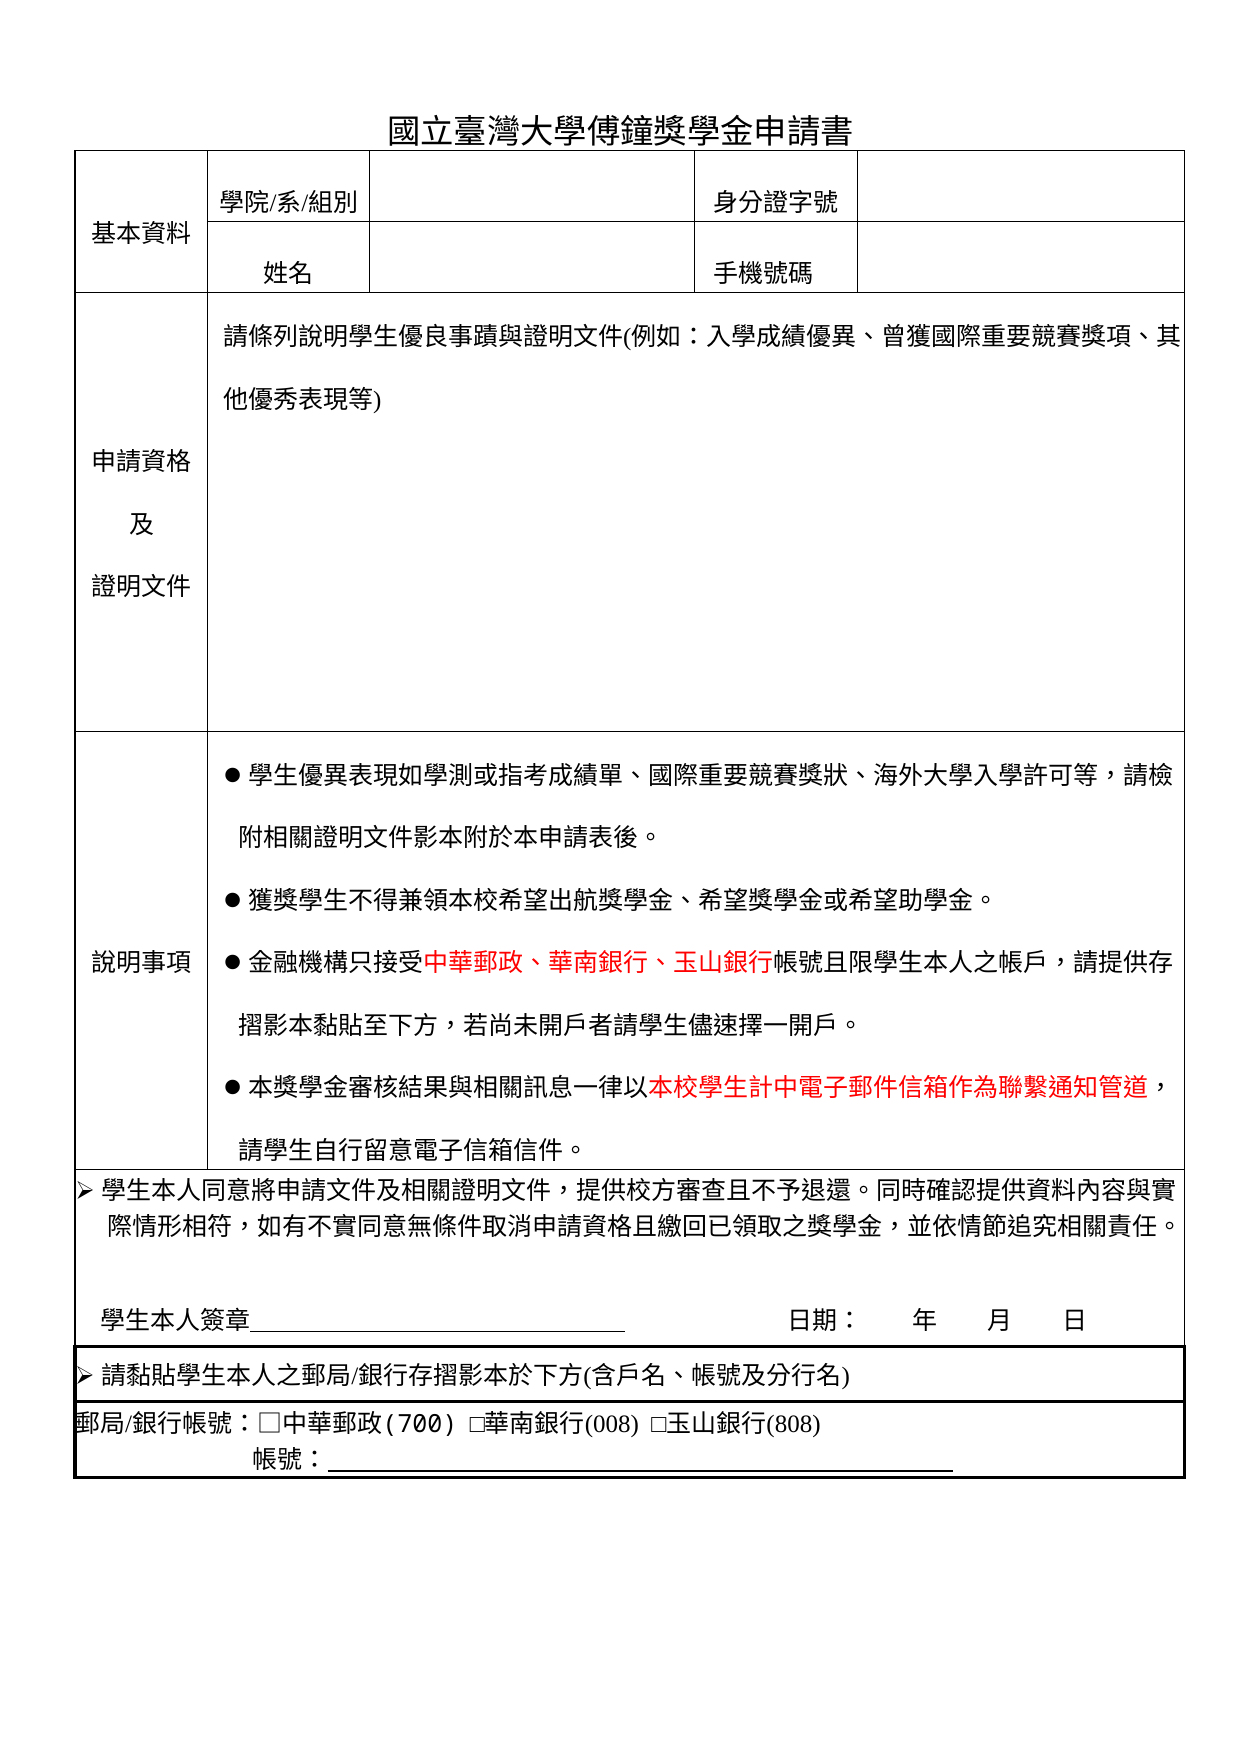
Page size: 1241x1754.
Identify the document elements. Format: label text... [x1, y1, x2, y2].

table_cell  學生本人同意將申請文件及相關證明文件，提供校方審查且不予退還。同時確認提供資料內容與實際情形相符，如有不實同意無條件取消申請資格且繳回已領取之獎學金，並依情節追究相關責任。 學生本人簽章 日期： 年 月 日 [76, 1170, 1184, 1344]
table_cell 手機號碼 [695, 222, 857, 292]
table_header 學院/系/組別 [208, 151, 369, 221]
table_cell 學生優異表現如學測或指考成績單、國際重要競賽獎狀、海外大學入學許可等，請檢附相關證明文件影本附於本申請表後。 獲獎學生不得兼領本校希望出航獎學金、希望獎學金或希望助學金。 金融機構只接受中華郵政、華南銀行、玉山銀行帳號且限學生本人之帳戶，請提供存摺影本黏貼至下方，若尚未開戶者請學生儘速擇一開戶。 本獎學金審核結果與相關訊息一律以本校學生計中電子郵件信箱作為聯繫通知管道，請學生自行留意電子信箱信件。 [208, 732, 1184, 1169]
table_header 身分證字號 [695, 151, 857, 221]
table_header 基本資料 [76, 151, 207, 292]
table_cell  請黏貼學生本人之郵局/銀行存摺影本於下方(含戶名、帳號及分行名) [77, 1348, 1183, 1400]
table_header [370, 151, 694, 221]
table_cell 郵局/銀行帳號：□中華郵政(700) □華南銀行(008) □玉山銀行(808) 帳號： [77, 1403, 1183, 1476]
text 國立臺灣大學傅鐘獎學金申請書 [75, 87, 1165, 150]
table_cell 請條列說明學生優良事蹟與證明文件(例如：入學成績優異、曾獲國際重要競賽獎項、其他優秀表現等) [208, 293, 1184, 731]
table_cell 姓名 [208, 222, 369, 292]
table_cell [370, 222, 694, 292]
table_header [858, 151, 1184, 221]
table_cell 說明事項 [76, 732, 207, 1169]
table_cell 申請資格及 證明文件 [76, 293, 207, 731]
table_cell [858, 222, 1184, 292]
